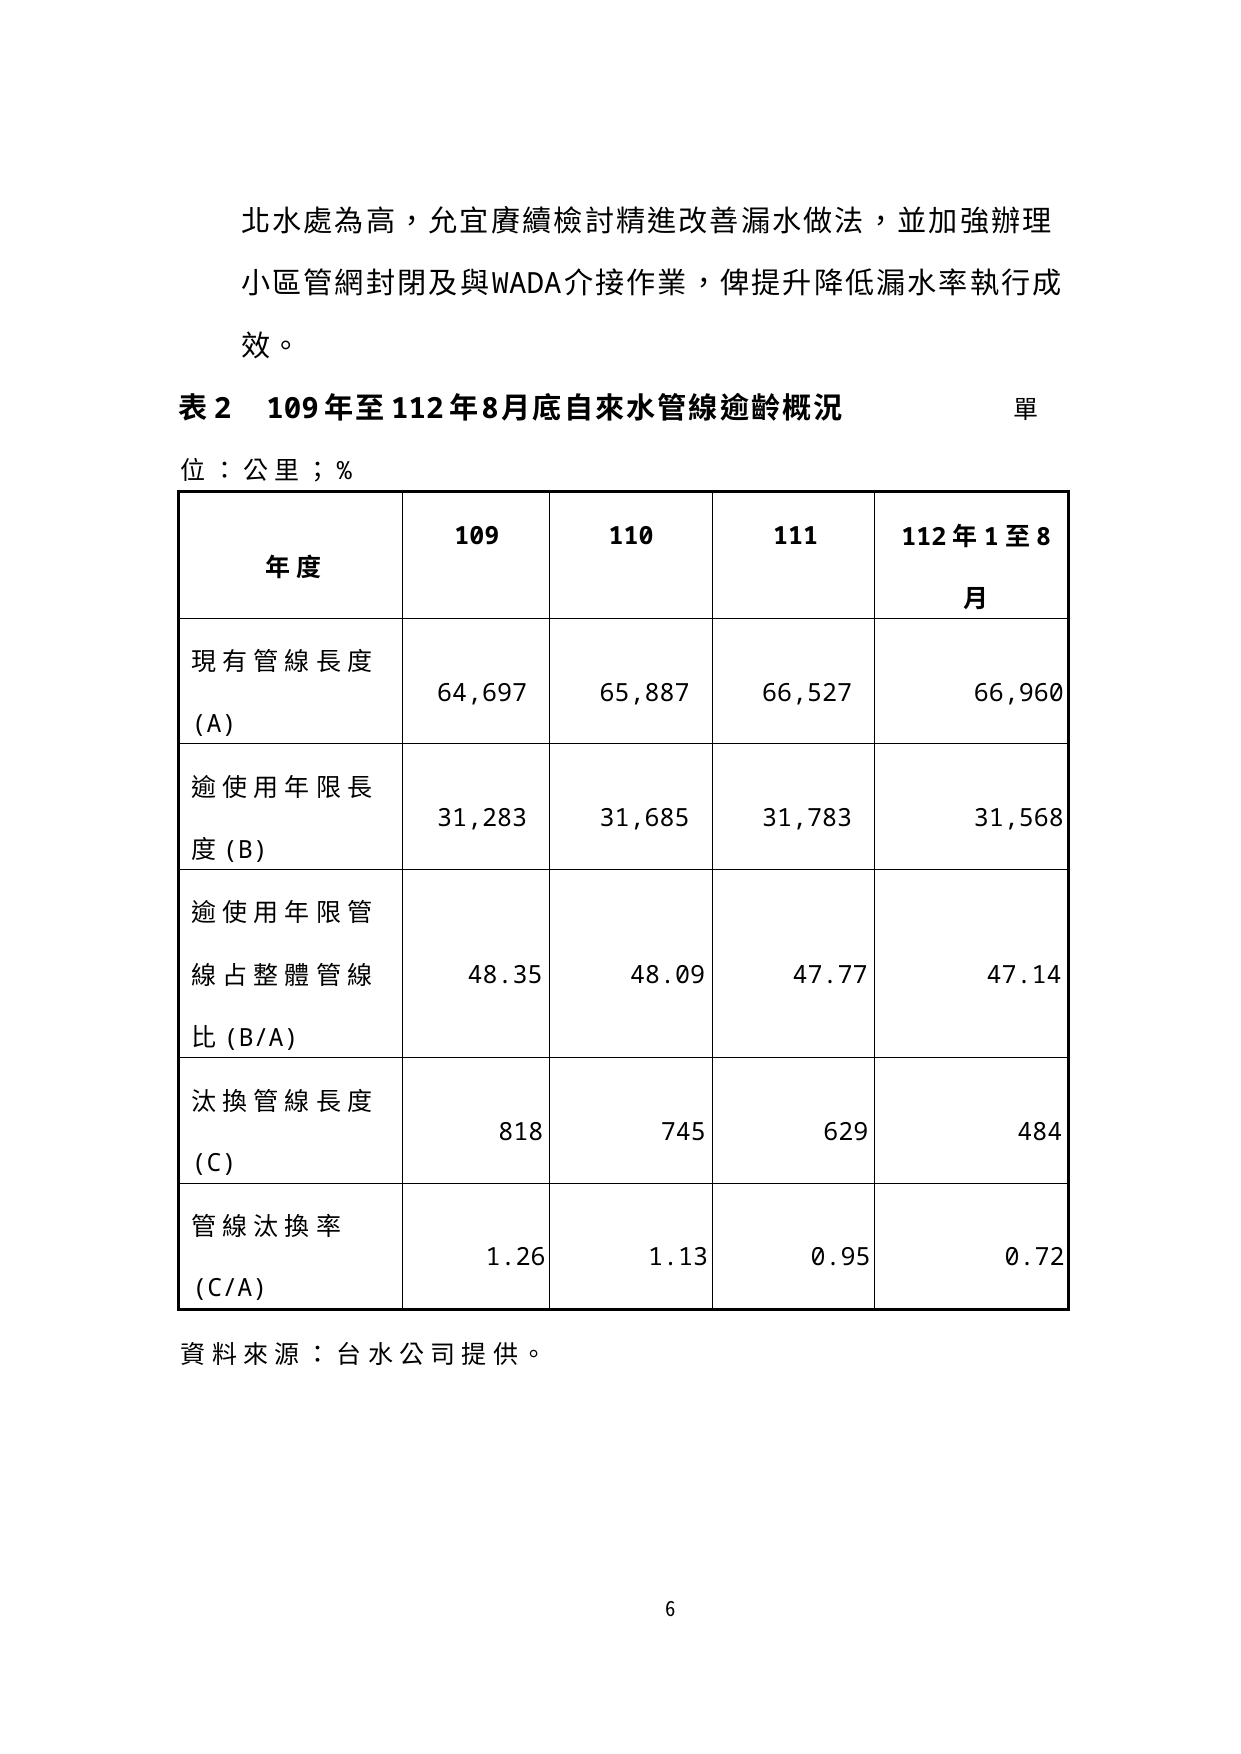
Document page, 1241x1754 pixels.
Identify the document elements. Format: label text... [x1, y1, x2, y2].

table_cell 66,527 [713, 619, 874, 743]
table_cell 31,283 [403, 744, 549, 869]
table_cell 現有管線長度(A) [180, 619, 402, 743]
text 北水處為高，允宜賡續檢討精進改善漏水做法，並加強辦理小區管網封閉及與WADA介接作業，俾提升降低漏水率執行成效。 [236, 177, 1063, 365]
table_cell 逾使用年限管線占整體管線比(B/A) [180, 870, 402, 1057]
text 表2 109年至112年8月底自來水管線逾齡概況 單位：公里；% [177, 365, 1063, 490]
table_cell 汰換管線長度(C) [180, 1058, 402, 1182]
table_cell 31,685 [550, 744, 712, 869]
table_cell 31,568 [875, 744, 1067, 869]
table_cell 64,697 [403, 619, 549, 743]
table_cell 0.72 [875, 1184, 1067, 1308]
table_cell 484 [875, 1058, 1067, 1182]
table_cell 31,783 [713, 744, 874, 869]
table_header 110 [550, 493, 712, 618]
table_header 109 [403, 493, 549, 618]
table_cell 65,887 [550, 619, 712, 743]
table_cell 629 [713, 1058, 874, 1182]
table_cell 1.13 [550, 1184, 712, 1308]
table_cell 管線汰換率(C/A) [180, 1184, 402, 1308]
table_cell 745 [550, 1058, 712, 1182]
table_cell 1.26 [403, 1184, 549, 1308]
table_cell 48.35 [403, 870, 549, 1057]
table_cell 818 [403, 1058, 549, 1182]
table_cell 47.77 [713, 870, 874, 1057]
table_header 112年1至8月 [875, 493, 1067, 618]
table_header 111 [713, 493, 874, 618]
text 資料來源：台水公司提供。 [177, 1311, 1063, 1373]
table_cell 48.09 [550, 870, 712, 1057]
table_cell 逾使用年限長度(B) [180, 744, 402, 869]
table_header 年度 [180, 493, 402, 618]
table_cell 47.14 [875, 870, 1067, 1057]
table_cell 66,960 [875, 619, 1067, 743]
table_cell 0.95 [713, 1184, 874, 1308]
